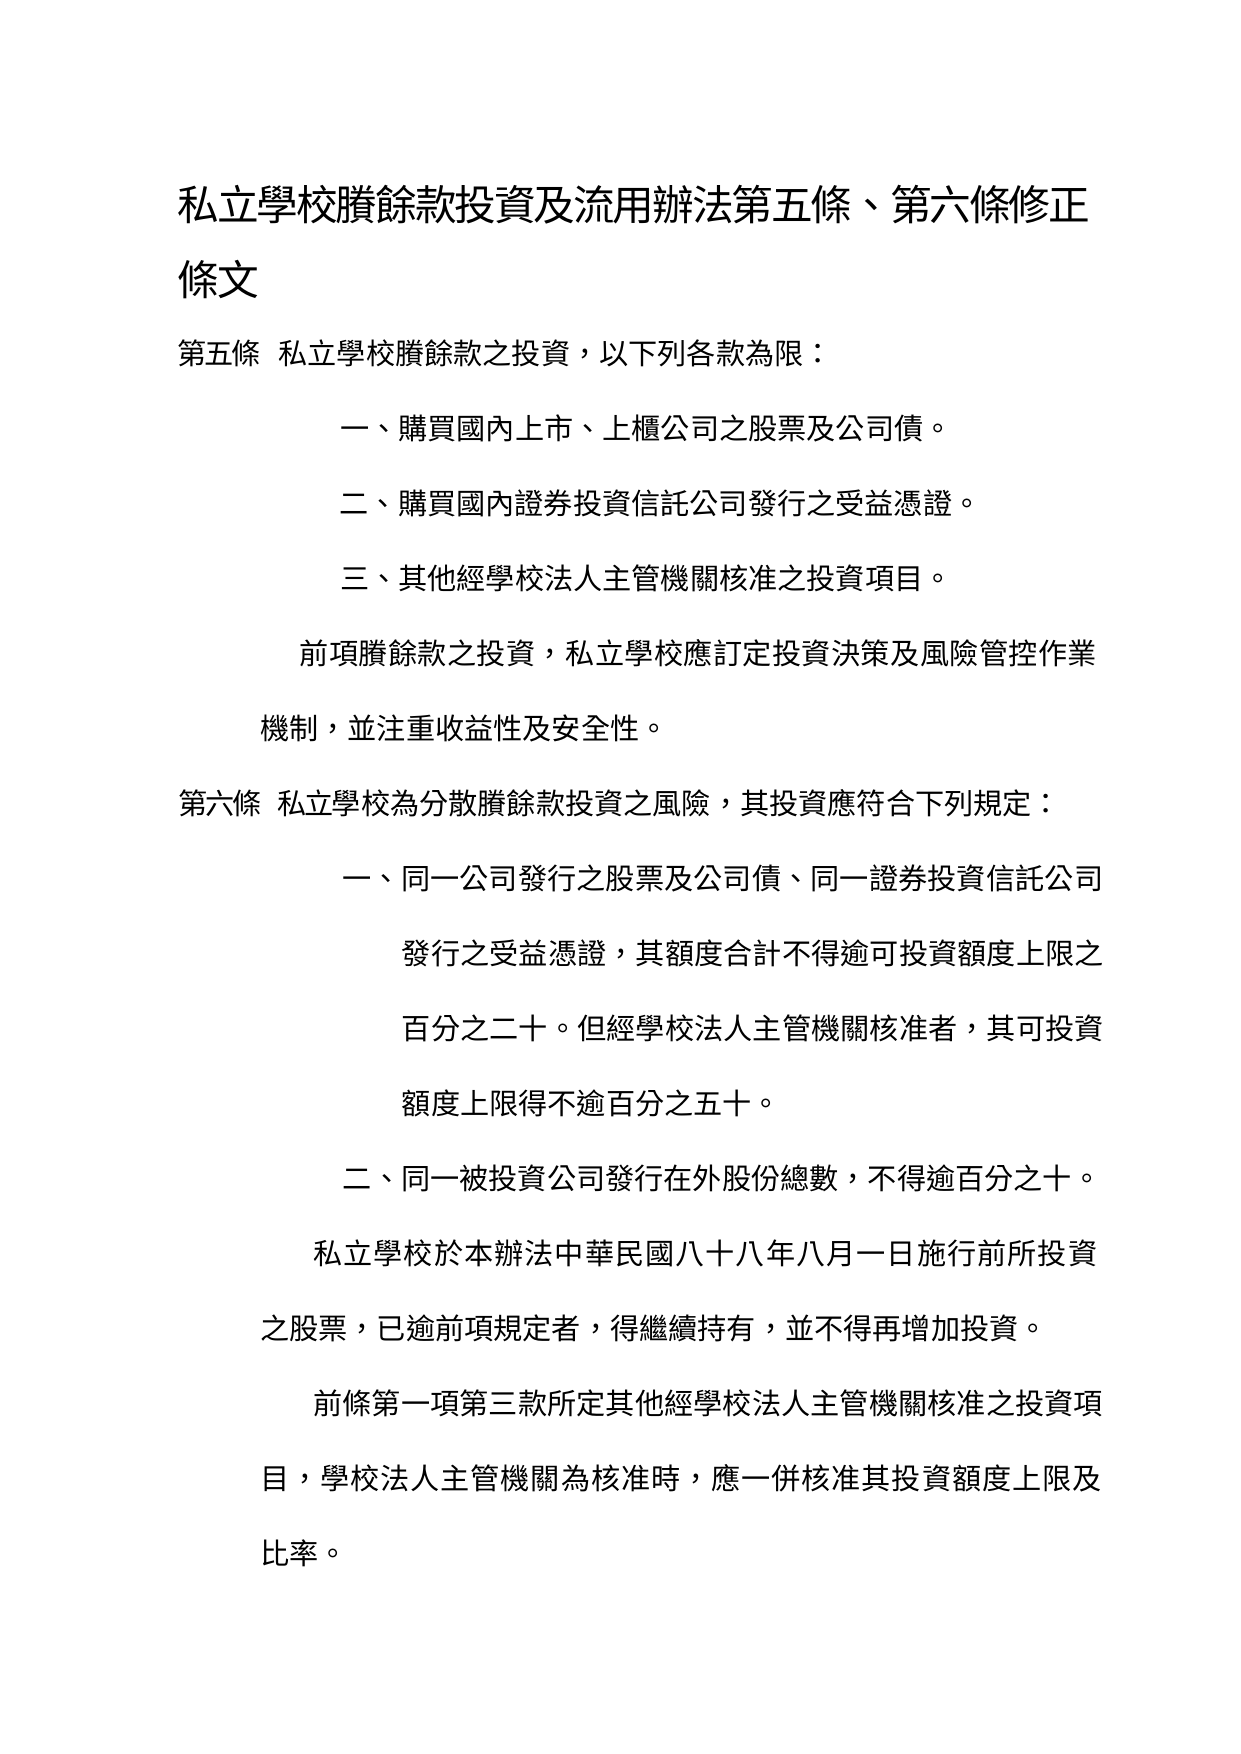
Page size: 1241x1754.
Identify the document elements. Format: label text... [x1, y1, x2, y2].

text 一、購買國內上市、上櫃公司之股票及公司債。 [250, 389, 1092, 464]
text 私立學校賸餘款投資及流用辦法第五條、第六條修正條文 [177, 164, 1092, 314]
text 第五條 私立學校賸餘款之投資，以下列各款為限： [177, 314, 1092, 389]
text 二、購買國內證券投資信託公司發行之受益憑證。 [295, 464, 1092, 539]
text 一、同一公司發行之股票及公司債、同一證券投資信託公司發行之受益憑證，其額度合計不得逾可投資額度上限之百分之二十。但經學校法人主管機關核准者，其可投資額度上限得不逾百分之五十。 [342, 839, 1104, 1139]
text 二、同一被投資公司發行在外股份總數，不得逾百分之十。 [278, 1139, 1092, 1214]
text 三、其他經學校法人主管機關核准之投資項目。 [261, 539, 1092, 614]
text 私立學校於本辦法中華民國八十八年八月一日施行前所投資之股票，已逾前項規定者，得繼續持有，並不得再增加投資。 [260, 1214, 1098, 1364]
text 前條第一項第三款所定其他經學校法人主管機關核准之投資項目，學校法人主管機關為核准時，應一併核准其投資額度上限及比率。 [260, 1364, 1104, 1589]
text 第六條 私立學校為分散賸餘款投資之風險，其投資應符合下列規定： [178, 764, 1092, 839]
text 前項賸餘款之投資，私立學校應訂定投資決策及風險管控作業機制，並注重收益性及安全性。 [260, 614, 1098, 764]
